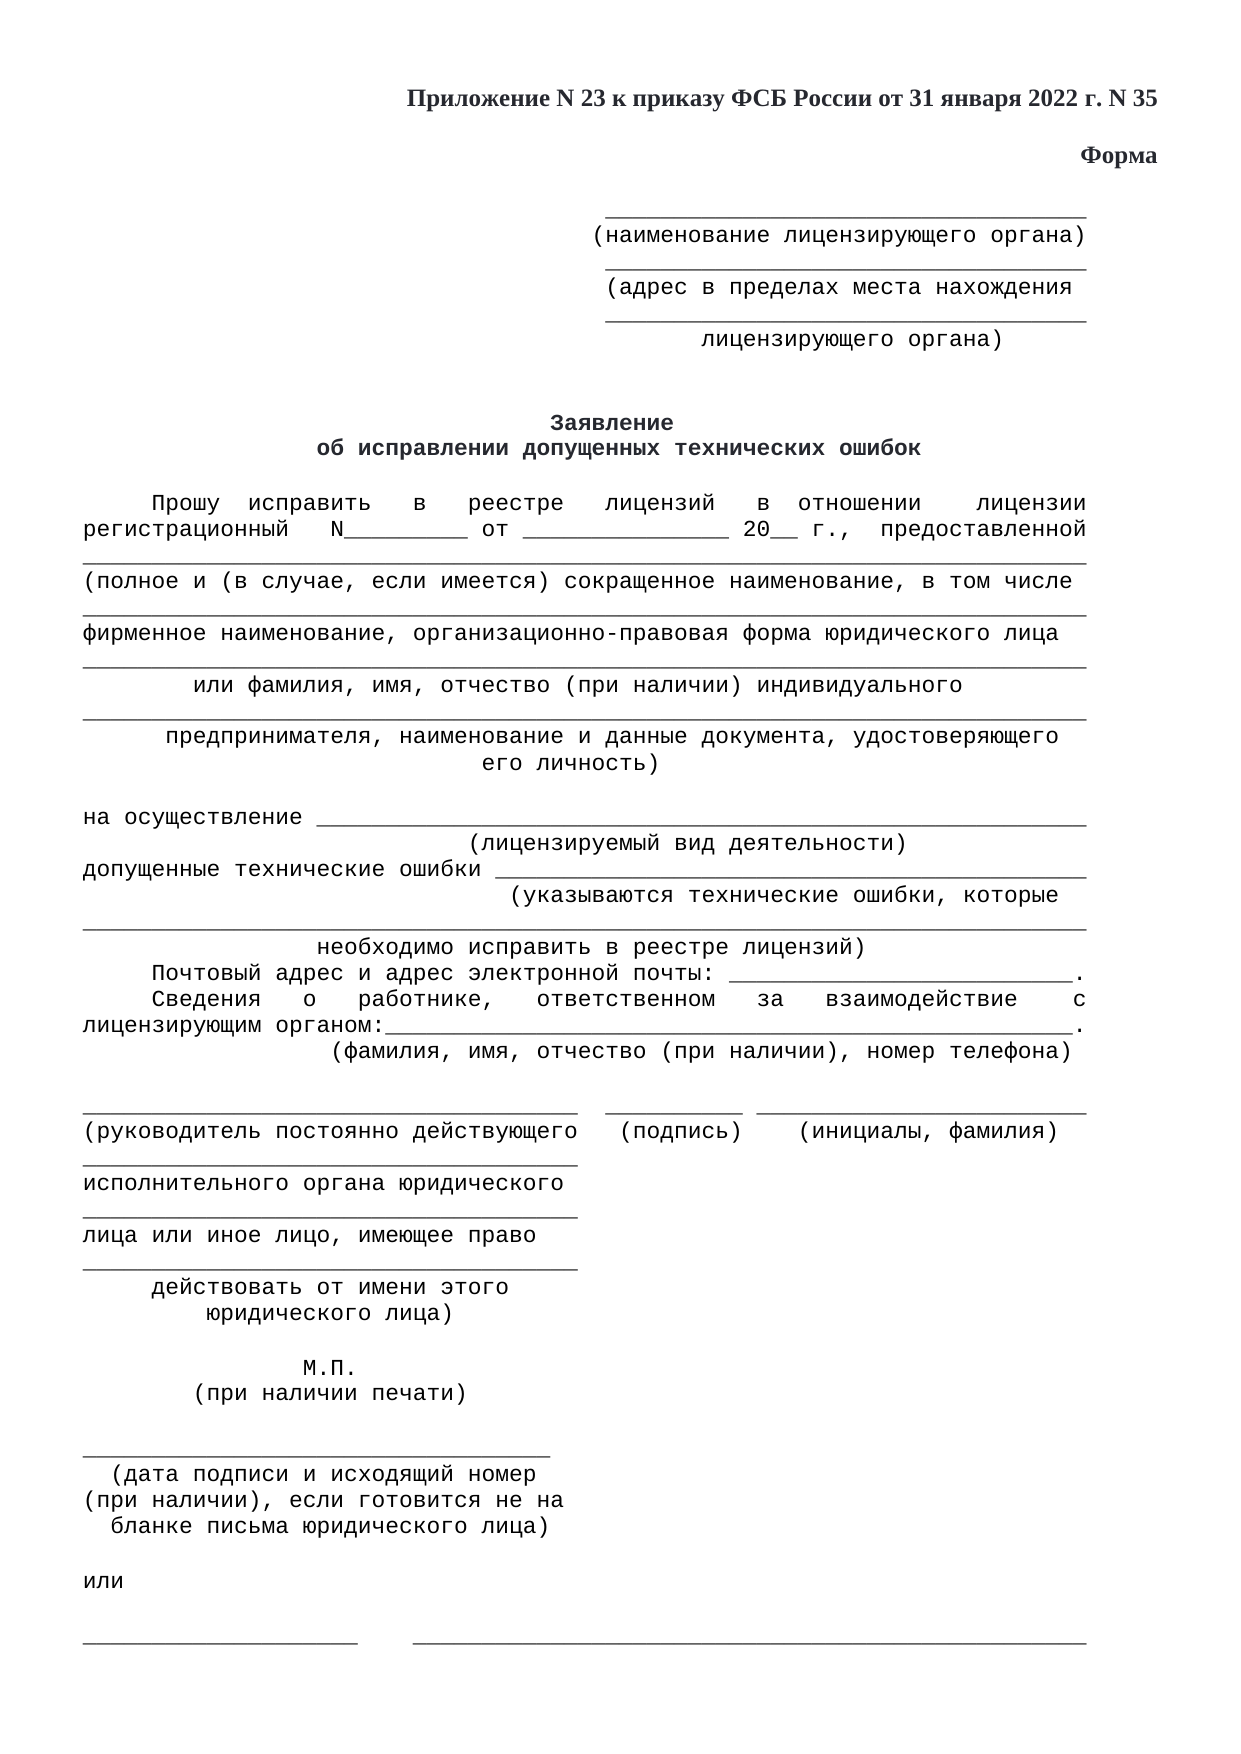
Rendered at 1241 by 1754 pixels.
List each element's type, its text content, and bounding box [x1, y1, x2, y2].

text (при наличии печати) [83, 1382, 1157, 1408]
text Приложение N 23 к приказу ФСБ России от 31 января 2022 г. N 35 [83, 83, 1157, 111]
text предпринимателя, наименование и данные документа, удостоверяющего [83, 725, 1157, 751]
text Сведения о работнике, ответственном за взаимодействие с [83, 987, 1157, 1013]
text (наименование лицензирующего органа) [83, 224, 1157, 249]
text или фамилия, имя, отчество (при наличии) индивидуального [83, 673, 1157, 699]
text юридического лица) [83, 1301, 1157, 1327]
text __________________________________ [83, 1436, 1157, 1462]
text допущенные технические ошибки ___________________________________________ [83, 857, 1157, 883]
text об исправлении допущенных технических ошибок [83, 437, 1157, 463]
text его личность) [83, 751, 1157, 777]
text ___________________________________ [83, 198, 1157, 224]
text _________________________________________________________________________ [83, 595, 1157, 621]
text _________________________________________________________________________ [83, 699, 1157, 725]
text фирменное наименование, организационно-правовая форма юридического лица [83, 621, 1157, 647]
text исполнительного органа юридического [83, 1171, 1157, 1197]
text действовать от имени этого [83, 1275, 1157, 1301]
text лица или иное лицо, имеющее право [83, 1223, 1157, 1249]
text Почтовый адрес и адрес электронной почты: _________________________. [83, 961, 1157, 987]
text бланке письма юридического лица) [83, 1514, 1157, 1540]
text или [83, 1569, 1157, 1595]
text (адрес в пределах места нахождения [83, 276, 1157, 301]
text необходимо исправить в реестре лицензий) [83, 935, 1157, 961]
text (полное и (в случае, если имеется) сокращенное наименование, в том числе [83, 569, 1157, 595]
text ____________________ _________________________________________________ [83, 1624, 1157, 1649]
text ___________________________________ [83, 301, 1157, 327]
text ____________________________________ [83, 1249, 1157, 1275]
text ___________________________________ [83, 249, 1157, 276]
text лицензирующего органа) [83, 327, 1157, 353]
text (при наличии), если готовится не на [83, 1488, 1157, 1514]
text _________________________________________________________________________ [83, 543, 1157, 569]
text Форма [83, 140, 1157, 169]
text (дата подписи и исходящий номер [83, 1462, 1157, 1488]
text _________________________________________________________________________ [83, 647, 1157, 673]
text Прошу исправить в реестре лицензий в отношении лицензии [83, 491, 1157, 517]
text (указываются технические ошибки, которые [83, 883, 1157, 909]
text (лицензируемый вид деятельности) [83, 831, 1157, 857]
text ____________________________________ __________ ________________________ [83, 1094, 1157, 1119]
text ____________________________________ [83, 1197, 1157, 1223]
text ____________________________________ [83, 1146, 1157, 1171]
text (руководитель постоянно действующего (подпись) (инициалы, фамилия) [83, 1119, 1157, 1146]
text (фамилия, имя, отчество (при наличии), номер телефона) [83, 1039, 1157, 1065]
text регистрационный N_________ от _______________ 20__ г., предоставленной [83, 517, 1157, 543]
text на осуществление ________________________________________________________ [83, 806, 1157, 831]
text лицензирующим органом:__________________________________________________. [83, 1013, 1157, 1039]
text _________________________________________________________________________ [83, 909, 1157, 935]
text Заявление [83, 411, 1157, 437]
text М.П. [83, 1356, 1157, 1382]
